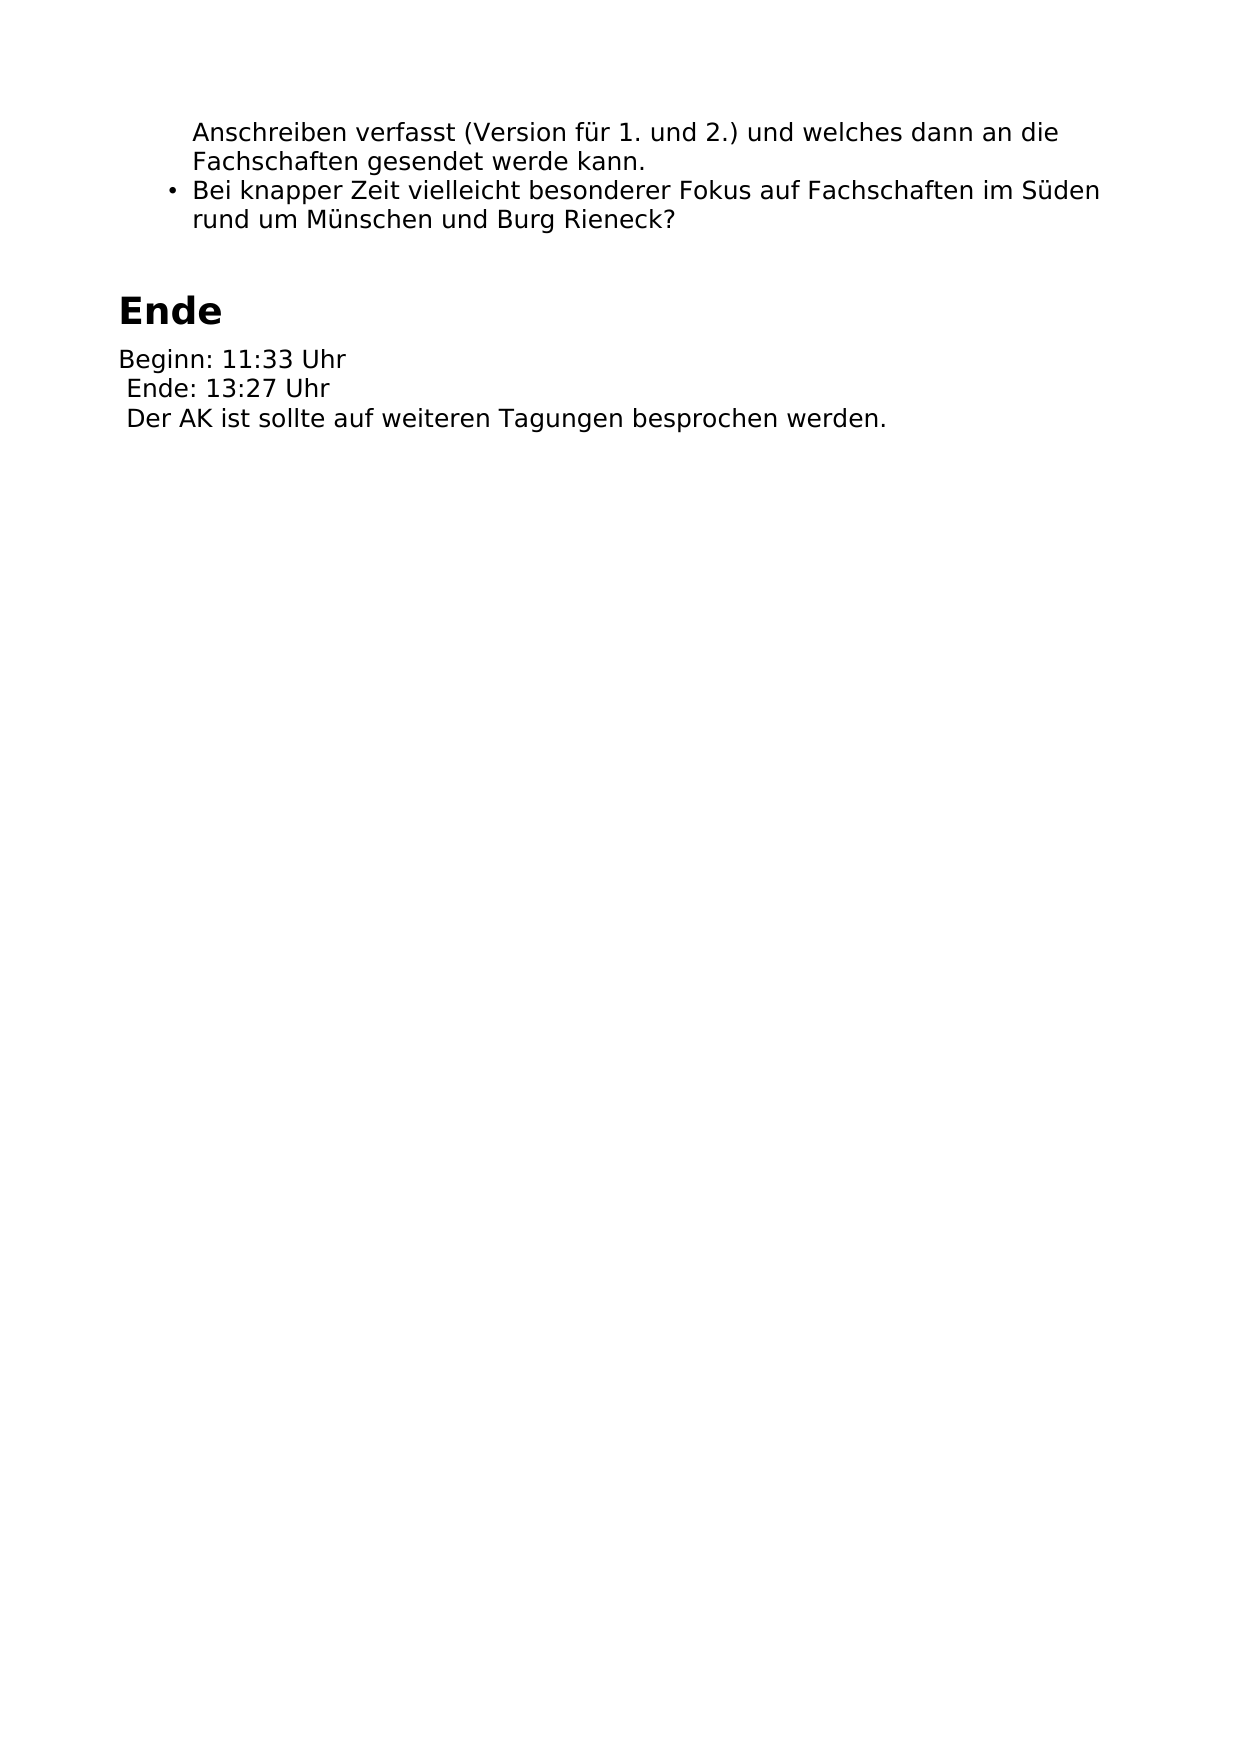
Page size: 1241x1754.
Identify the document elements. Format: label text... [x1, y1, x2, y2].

list Anschreiben verfasst (Version für 1. und 2.) und welches dann an die Fachschaften gesendet werde kann. [177, 118, 1122, 176]
text Beginn: 11:33 Uhr Ende: 13:27 Uhr Der AK ist sollte auf weiteren Tagungen besprochen werden. [118, 345, 1122, 433]
subtitle Ende [118, 289, 1122, 333]
list Bei knapper Zeit vielleicht besonderer Fokus auf Fachschaften im Süden rund um Münschen und Burg Rieneck? [177, 176, 1122, 235]
